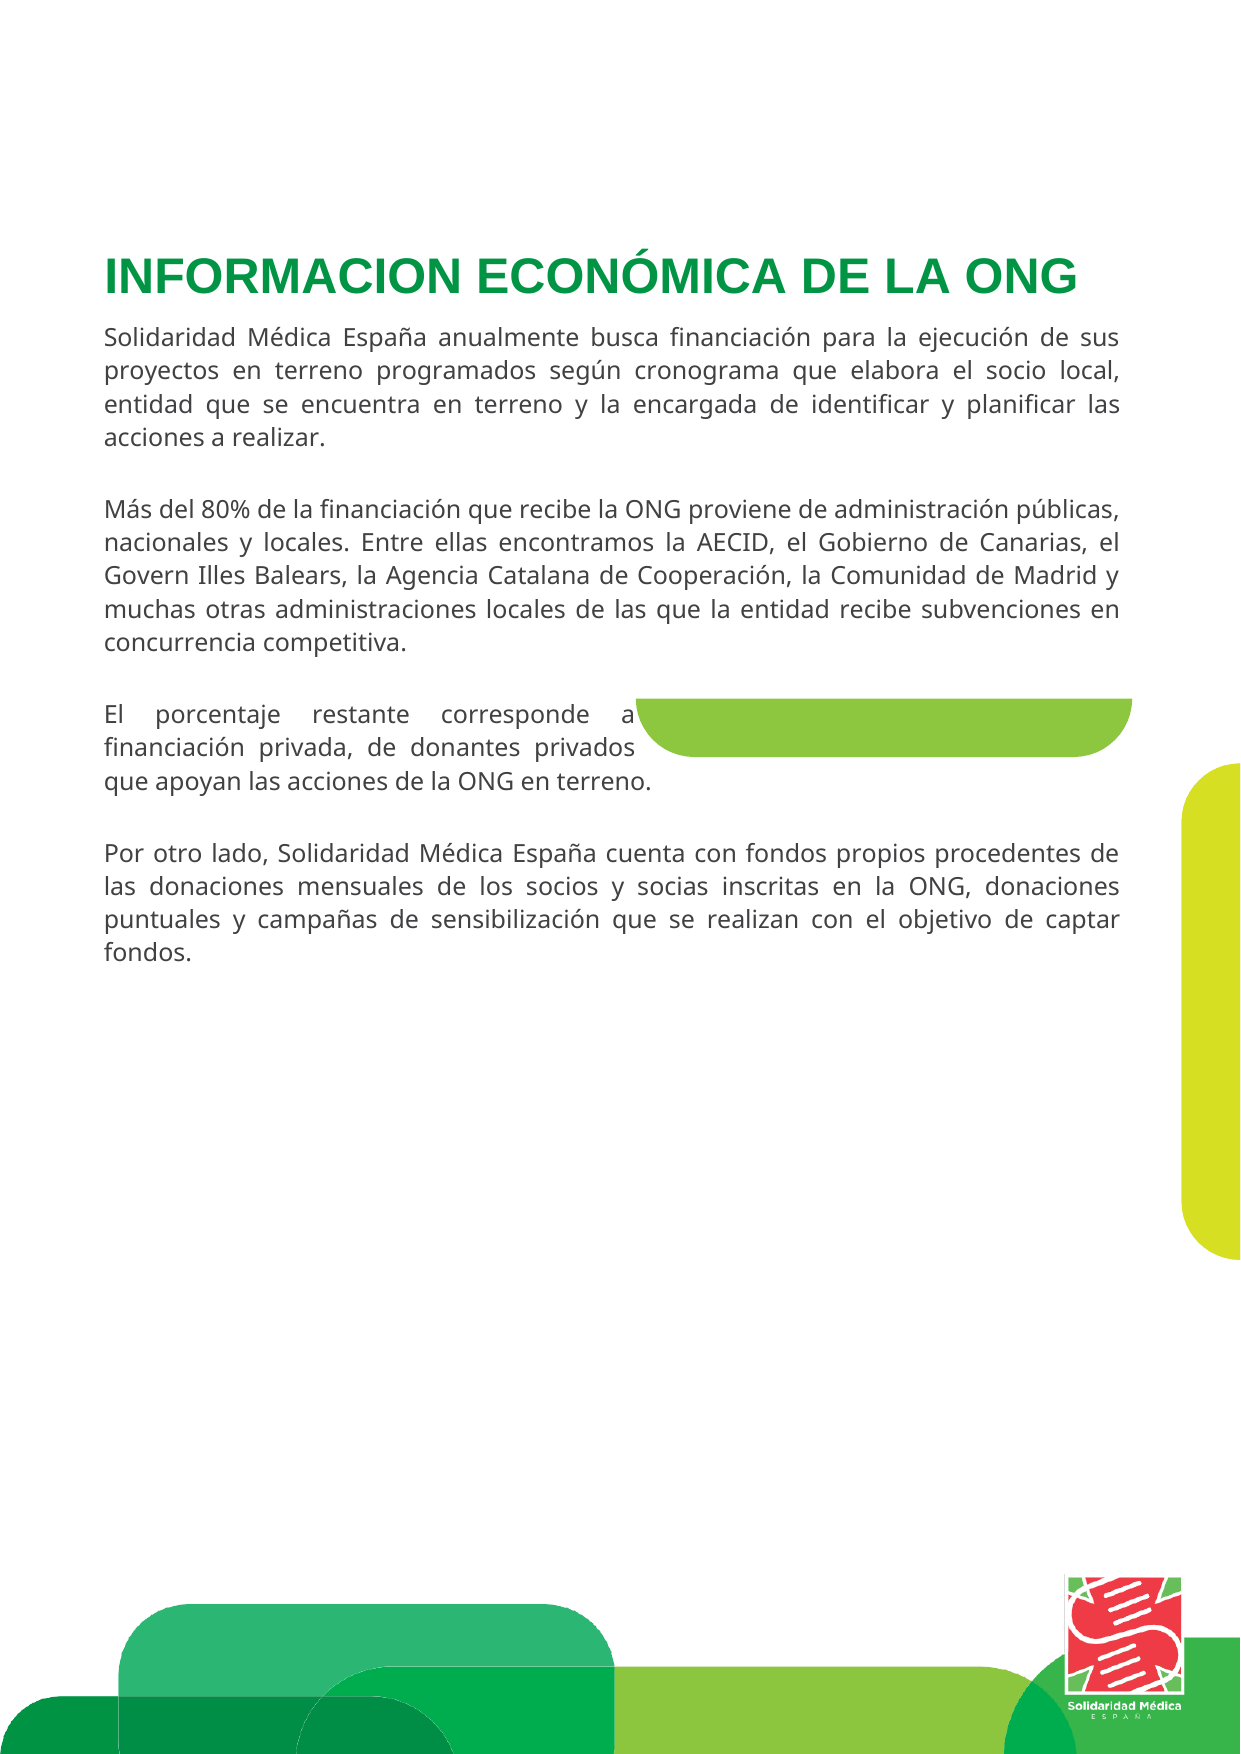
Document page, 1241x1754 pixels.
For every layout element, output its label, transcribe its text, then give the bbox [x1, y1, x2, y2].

text Más del 80% de la financiación que recibe la ONG proviene de administración públicas, nacionales y locales. Entre ellas encontramos la AECID, el Gobierno de Canarias, el Govern Illes Balears, la Agencia Catalana de Cooperación, la Comunidad de Madrid y muchas otras administraciones locales de las que la entidad recibe subvenciones en concurrencia competitiva. [103, 492, 1121, 659]
text Solidaridad Médica España anualmente busca financiación para la ejecución de sus proyectos en terreno programados según cronograma que elabora el socio local, entidad que se encuentra en terreno y la encargada de identificar y planificar las acciones a realizar. [103, 320, 1121, 454]
text Por otro lado, Solidaridad Médica España cuenta con fondos propios procedentes de las donaciones mensuales de los socios y socias inscritas en la ONG, donaciones puntuales y campañas de sensibilización que se realizan con el objetivo de captar fondos. [103, 835, 1121, 969]
text INFORMACION ECONÓMICA DE LA ONG [104, 247, 1122, 304]
text El porcentaje restante corresponde a financiación privada, de donantes privados que apoyan las acciones de la ONG en terreno. [103, 697, 1121, 797]
